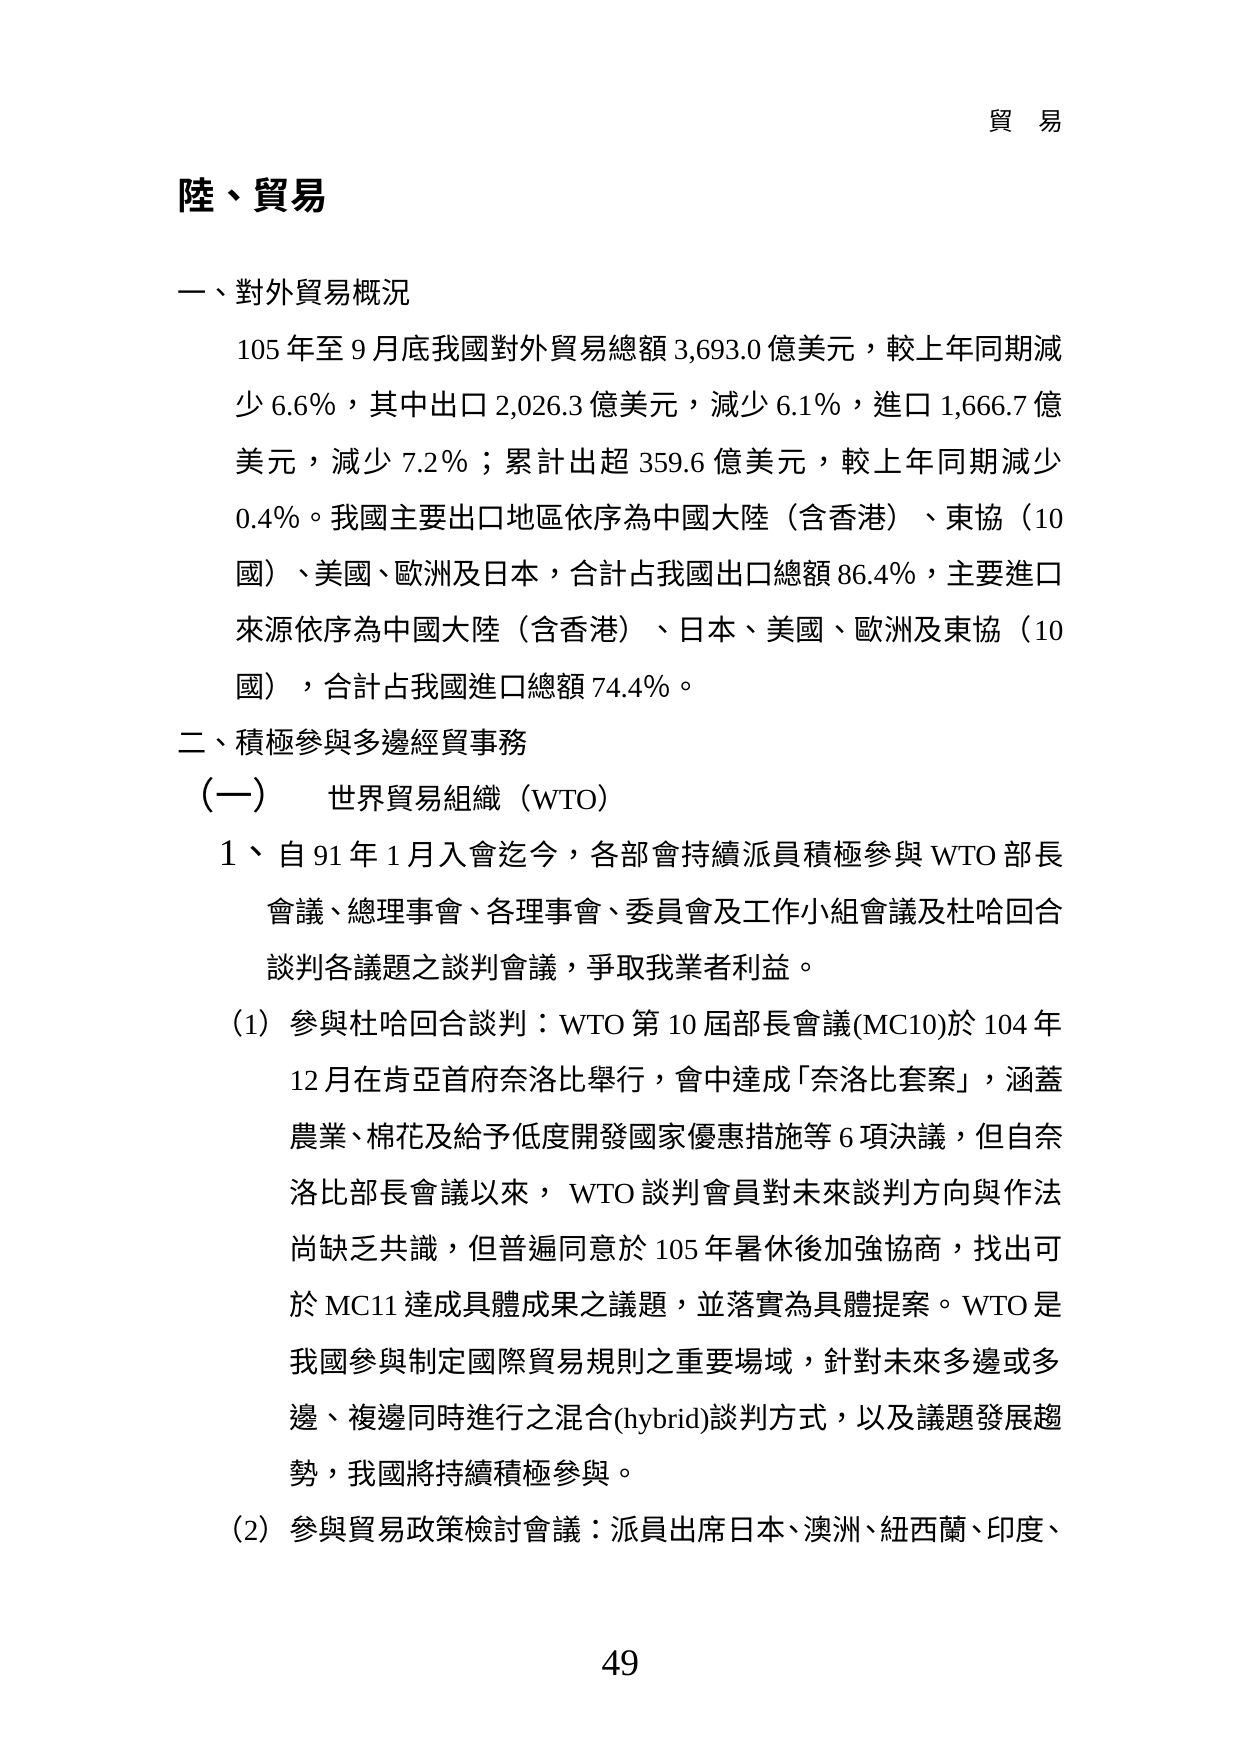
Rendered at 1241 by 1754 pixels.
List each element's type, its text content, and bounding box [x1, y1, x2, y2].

text 105年至9月底我國對外貿易總額3,693.0億美元，較上年同期減少6.6％，其中出口2,026.3億美元，減少6.1％，進口1,666.7億美元，減少7.2％；累計出超359.6億美元，較上年同期減少0.4％。我國主要出口地區依序為中國大陸（含香港）、東協（10 國）、美國、歐洲及日本，合計占我國出口總額86.4％，主要進口來源依序為中國大陸（含香港）、日本、美國、歐洲及東協（10 國），合計占我國進口總額74.4％。 [235, 314, 1063, 708]
text 一、對外貿易概況 [177, 258, 1063, 314]
list 參與杜哈回合談判：WTO第10屆部長會議(MC10)於104年12月在肯亞首府奈洛比舉行，會中達成「奈洛比套案」，涵蓋農業、棉花及給予低度開發國家優惠措施等6項決議，但自奈洛比部長會議以來， WTO談判會員對未來談判方向與作法尚缺乏共識，但普遍同意於105年暑休後加強協商，找出可於MC11達成具體成果之議題，並落實為具體提案。WTO是我國參與制定國際貿易規則之重要場域，針對未來多邊或多邊、複邊同時進行之混合(hybrid)談判方式，以及議題發展趨勢，我國將持續積極參與。 [214, 989, 1063, 1496]
list 參與貿易政策檢討會議：派員出席日本、澳洲、紐西蘭、印度、泰國、加拿大、歐盟、智利、宏都拉斯及中國大陸等重要經貿夥伴貿易政策檢討會議，透過提問方式，維護我國經貿利益。 [214, 1496, 1063, 1552]
text 二、積極參與多邊經貿事務 [177, 708, 1063, 764]
list 自91年1月入會迄今，各部會持續派員積極參與WTO部長會議、總理事會、各理事會、委員會及工作小組會議及杜哈回合談判各議題之談判會議，爭取我業者利益。 [218, 821, 1063, 989]
list 世界貿易組織（WTO） [177, 764, 1063, 821]
subtitle 陸、貿易 [177, 164, 1063, 221]
